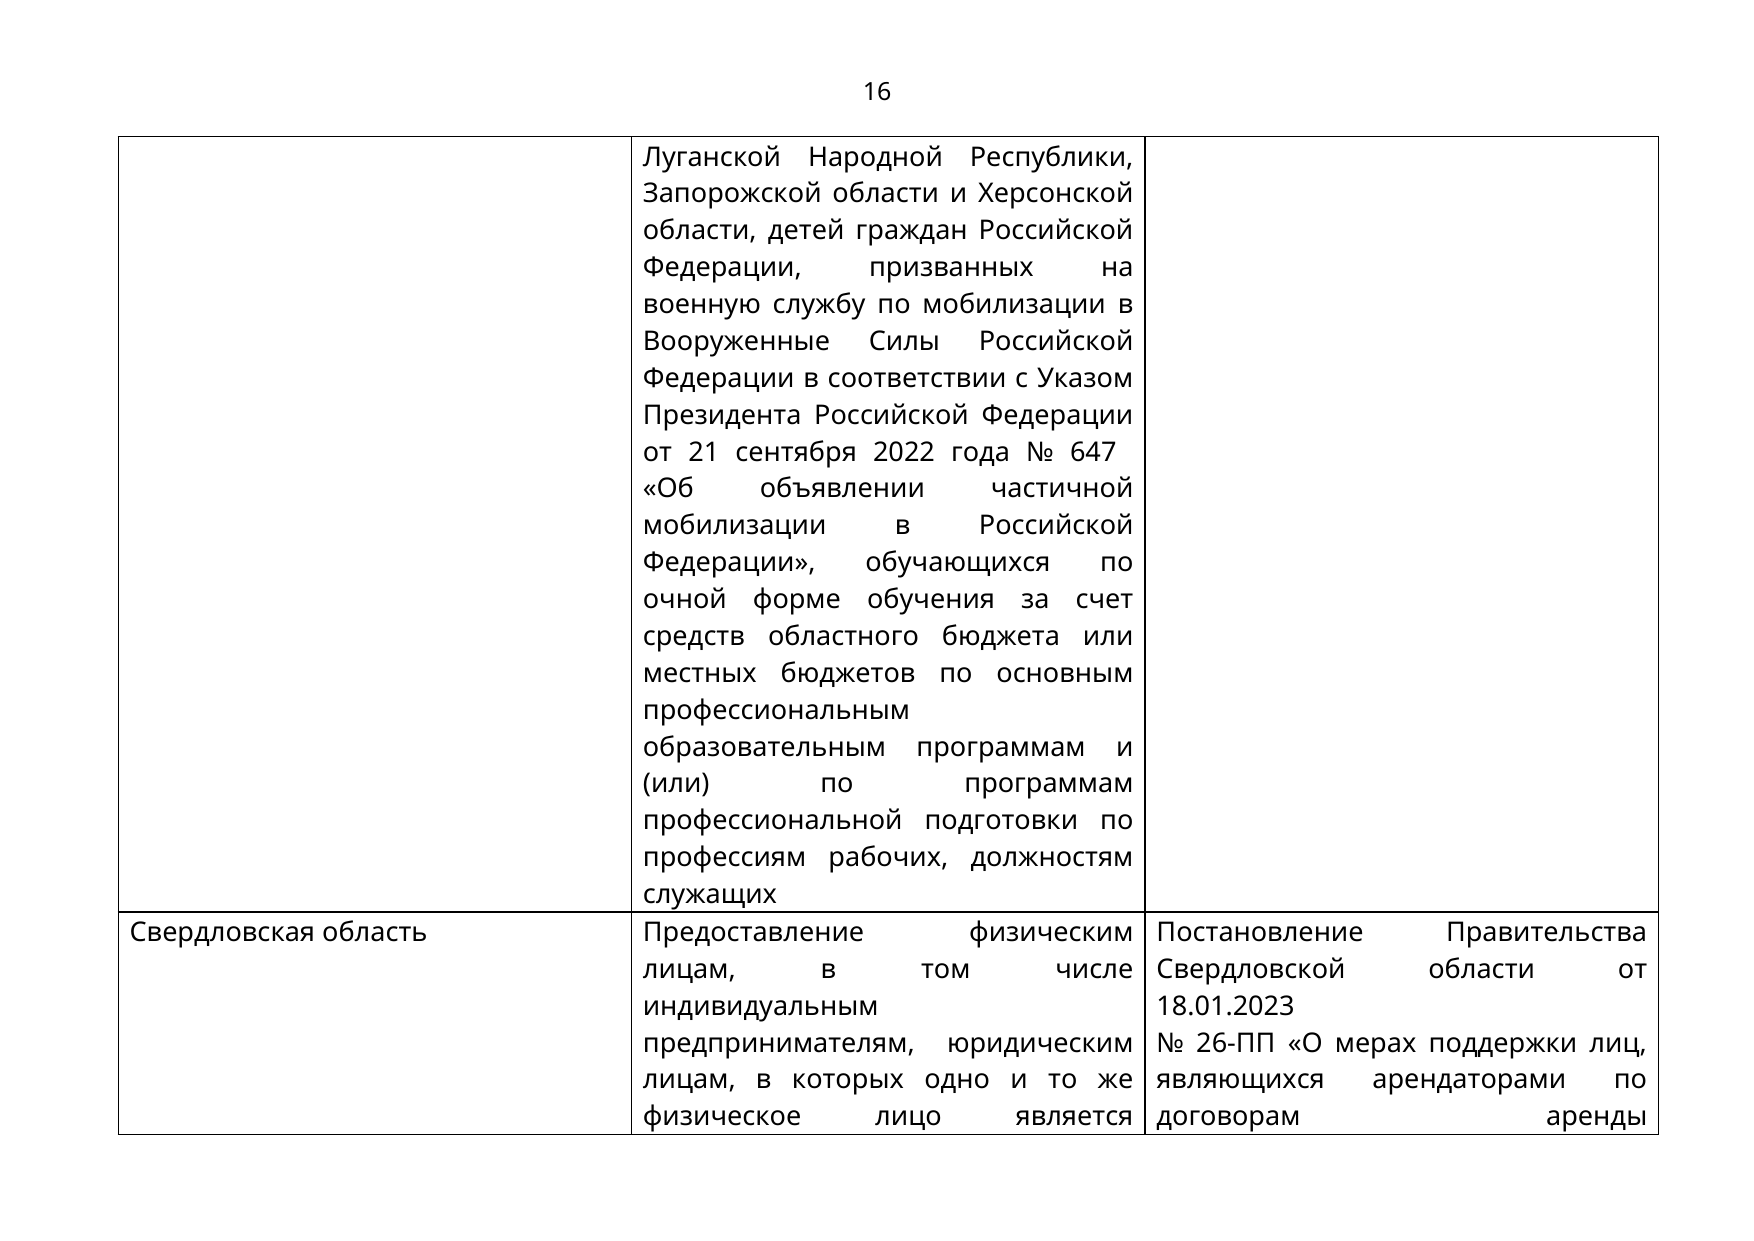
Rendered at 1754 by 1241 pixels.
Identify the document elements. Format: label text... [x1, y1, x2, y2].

table_cell Луганской Народной Республики, Запорожской области и Херсонской области, детей граждан Российской Федерации, призванных на военную службу по мобилизации в Вооруженные Силы Российской Федерации в соответствии с Указом Президента Российской Федерации от 21 сентября 2022 года № 647 «Об объявлении частичной мобилизации в Российской Федерации», обучающихся по очной форме обучения за счет средств областного бюджета или местных бюджетов по основным профессиональным образовательным программам и (или) по программам профессиональной подготовки по профессиям рабочих, должностям служащих [632, 137, 1144, 911]
table_cell [1146, 137, 1658, 911]
table_cell [119, 137, 631, 911]
table_cell Свердловская область [119, 913, 631, 1134]
table_cell Постановление Правительства Свердловской области от 18.01.2023 № 26-ПП «О мерах поддержки лиц, являющихся арендаторами по договорам аренды [1146, 913, 1658, 1134]
table_cell Предоставление физическим лицам, в том числе индивидуальным предпринимателям, юридическим лицам, в которых одно и то же физическое лицо является [632, 913, 1144, 1134]
